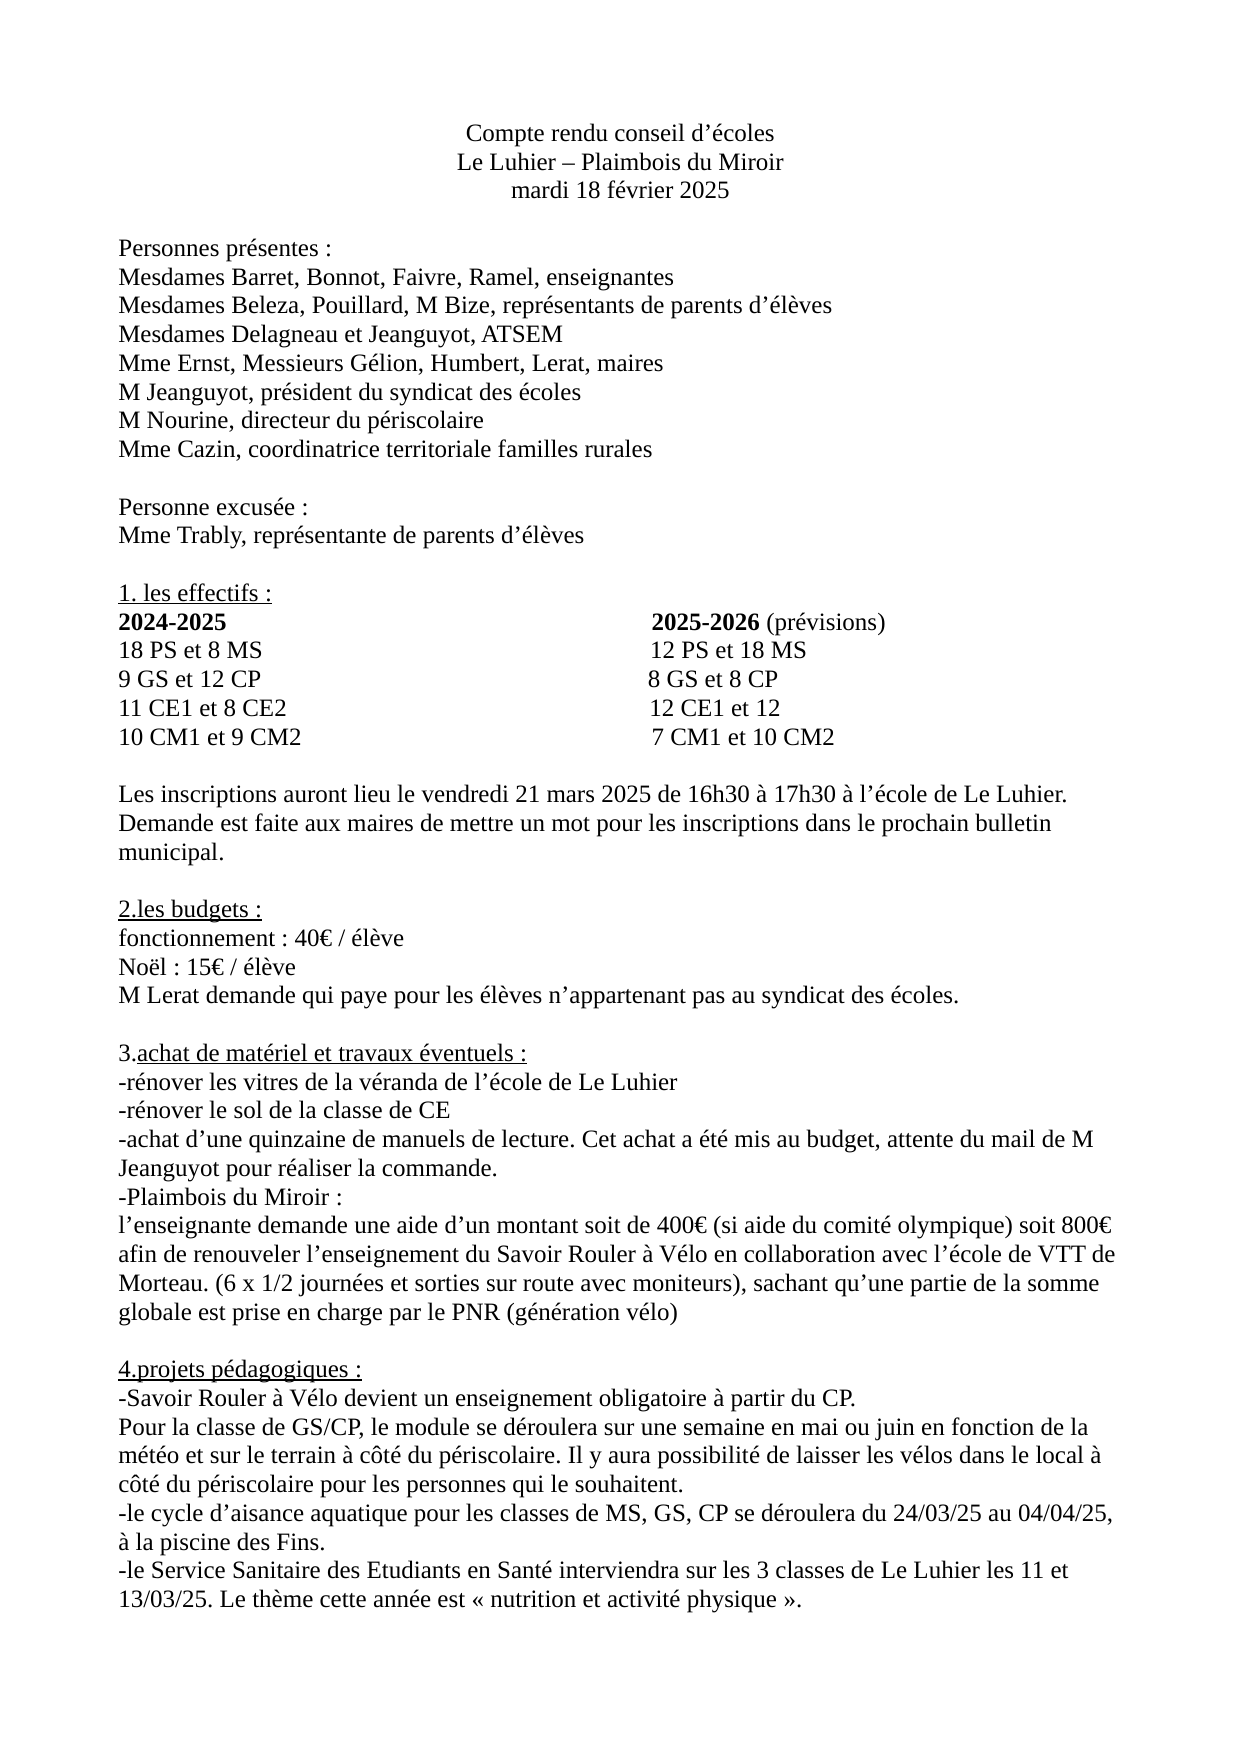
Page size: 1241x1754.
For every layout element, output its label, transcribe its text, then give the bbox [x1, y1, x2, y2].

text -Savoir Rouler à Vélo devient un enseignement obligatoire à partir du CP. [118, 1383, 1122, 1412]
text 18 PS et 8 MS 12 PS et 18 MS [118, 636, 1122, 664]
text 9 GS et 12 CP 8 GS et 8 CP [118, 664, 1122, 693]
text Mesdames Beleza, Pouillard, M Bize, représentants de parents d’élèves [118, 291, 1122, 319]
text M Nourine, directeur du périscolaire [118, 406, 1122, 434]
text M Lerat demande qui paye pour les élèves n’appartenant pas au syndicat des écoles. [118, 981, 1122, 1009]
text Mme Trably, représentante de parents d’élèves [118, 521, 1122, 549]
text 1. les effectifs : [118, 578, 1122, 607]
text Les inscriptions auront lieu le vendredi 21 mars 2025 de 16h30 à 17h30 à l’école de Le Luhier. [118, 779, 1122, 808]
text -rénover le sol de la classe de CE [118, 1096, 1122, 1124]
text l’enseignante demande une aide d’un montant soit de 400€ (si aide du comité olympique) soit 800€ afin de renouveler l’enseignement du Savoir Rouler à Vélo en collaboration avec l’école de VTT de Morteau. (6 x 1/2 journées et sorties sur route avec moniteurs), sachant qu’une partie de la somme globale est prise en charge par le PNR (génération vélo) [118, 1211, 1122, 1326]
text Demande est faite aux maires de mettre un mot pour les inscriptions dans le prochain bulletin municipal. [118, 808, 1122, 866]
text 3.achat de matériel et travaux éventuels : [118, 1038, 1122, 1067]
text Mesdames Delagneau et Jeanguyot, ATSEM [118, 319, 1122, 348]
text 2.les budgets : [118, 894, 1122, 923]
text Pour la classe de GS/CP, le module se déroulera sur une semaine en mai ou juin en fonction de la météo et sur le terrain à côté du périscolaire. Il y aura possibilité de laisser les vélos dans le local à côté du périscolaire pour les personnes qui le souhaitent. [118, 1412, 1122, 1498]
text -achat d’une quinzaine de manuels de lecture. Cet achat a été mis au budget, attente du mail de M Jeanguyot pour réaliser la commande. [118, 1124, 1122, 1182]
text Compte rendu conseil d’écoles [118, 118, 1122, 147]
text 4.projets pédagogiques : [118, 1354, 1122, 1383]
text Le Luhier – Plaimbois du Miroir [118, 147, 1122, 176]
text 10 CM1 et 9 CM2 7 CM1 et 10 CM2 [118, 722, 1122, 751]
text -Plaimbois du Miroir : [118, 1182, 1122, 1211]
text Mme Cazin, coordinatrice territoriale familles rurales [118, 434, 1122, 463]
text -le cycle d’aisance aquatique pour les classes de MS, GS, CP se déroulera du 24/03/25 au 04/04/25, à la piscine des Fins. [118, 1498, 1122, 1556]
text Personne excusée : [118, 492, 1122, 521]
text -rénover les vitres de la véranda de l’école de Le Luhier [118, 1067, 1122, 1096]
text 11 CE1 et 8 CE2 12 CE1 et 12 [118, 693, 1122, 722]
text M Jeanguyot, président du syndicat des écoles [118, 377, 1122, 406]
text 2024-2025 2025-2026 (prévisions) [118, 607, 1122, 636]
text Mesdames Barret, Bonnot, Faivre, Ramel, enseignantes [118, 262, 1122, 291]
text Mme Ernst, Messieurs Gélion, Humbert, Lerat, maires [118, 348, 1122, 377]
text fonctionnement : 40€ / élève [118, 923, 1122, 952]
text -le Service Sanitaire des Etudiants en Santé interviendra sur les 3 classes de Le Luhier les 11 et 13/03/25. Le thème cette année est « nutrition et activité physique ». [118, 1556, 1122, 1613]
text Personnes présentes : [118, 233, 1122, 262]
text Noël : 15€ / élève [118, 952, 1122, 981]
text mardi 18 février 2025 [118, 176, 1122, 204]
